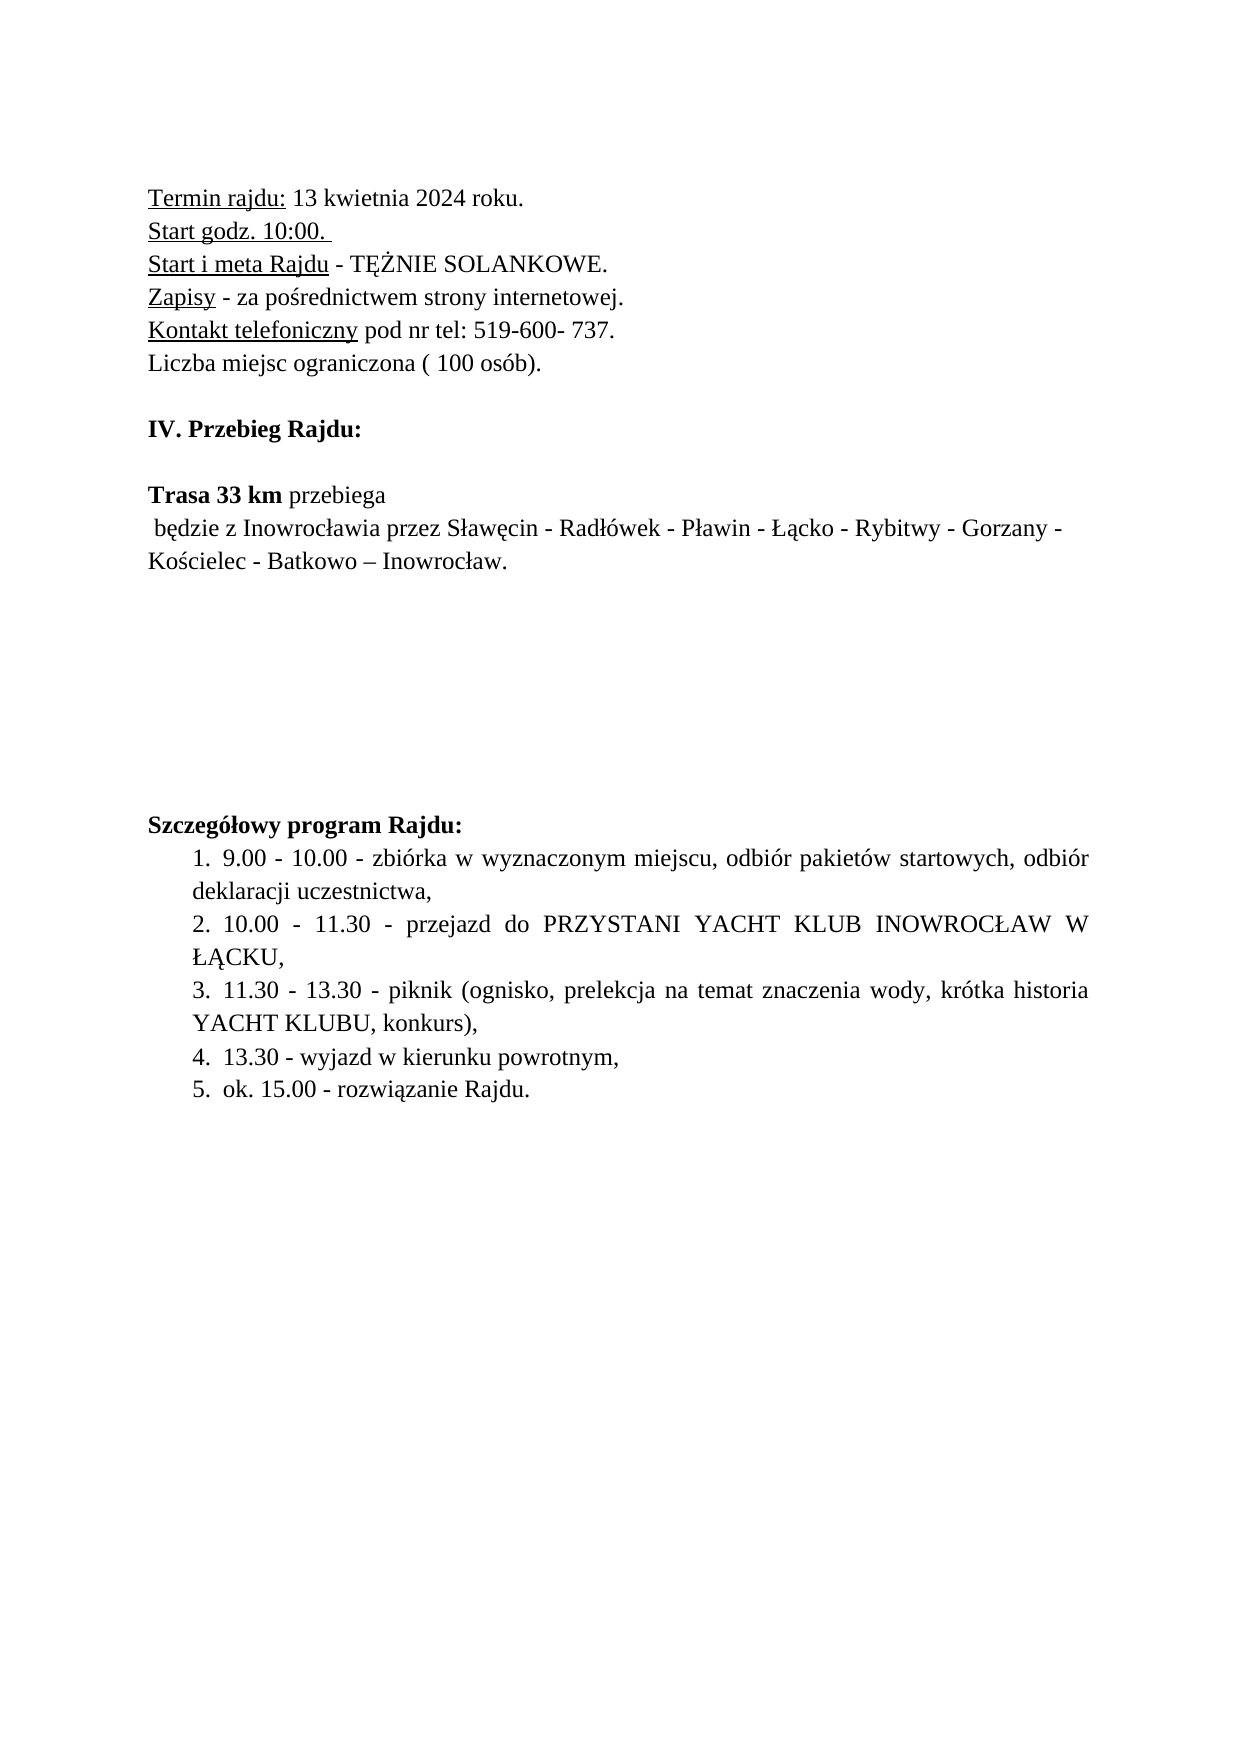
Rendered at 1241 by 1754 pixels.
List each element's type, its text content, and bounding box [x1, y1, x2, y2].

text Termin rajdu: 13 kwietnia 2024 roku. [148, 183, 1090, 212]
text Start i meta Rajdu - TĘŻNIE SOLANKOWE. [148, 249, 1090, 278]
text Trasa 33 km przebiega [148, 480, 1090, 509]
list 9.00 - 10.00 - zbiórka w wyznaczonym miejscu, odbiór pakietów startowych, odbiór deklaracji uczestnictwa, [192, 843, 1090, 905]
text Kontakt telefoniczny pod nr tel: 519-600- 737. [148, 315, 1090, 344]
text Liczba miejsc ograniczona ( 100 osób). [148, 348, 1090, 377]
text Szczegółowy program Rajdu: [148, 810, 1090, 839]
text IV. Przebieg Rajdu: [148, 414, 1090, 443]
list 13.30 - wyjazd w kierunku powrotnym, [192, 1042, 1090, 1070]
text Start godz. 10:00. [148, 216, 1090, 245]
text będzie z Inowrocławia przez Sławęcin - Radłówek - Pławin - Łącko - Rybitwy - Gorzany - Kościelec - Batkowo – Inowrocław. [148, 513, 1090, 575]
list 10.00 - 11.30 - przejazd do PRZYSTANI YACHT KLUB INOWROCŁAW W ŁĄCKU, [192, 909, 1090, 971]
text Zapisy - za pośrednictwem strony internetowej. [148, 282, 1090, 311]
list 11.30 - 13.30 - piknik (ognisko, prelekcja na temat znaczenia wody, krótka historia YACHT KLUBU, konkurs), [192, 976, 1090, 1037]
list ok. 15.00 - rozwiązanie Rajdu. [192, 1074, 1090, 1103]
